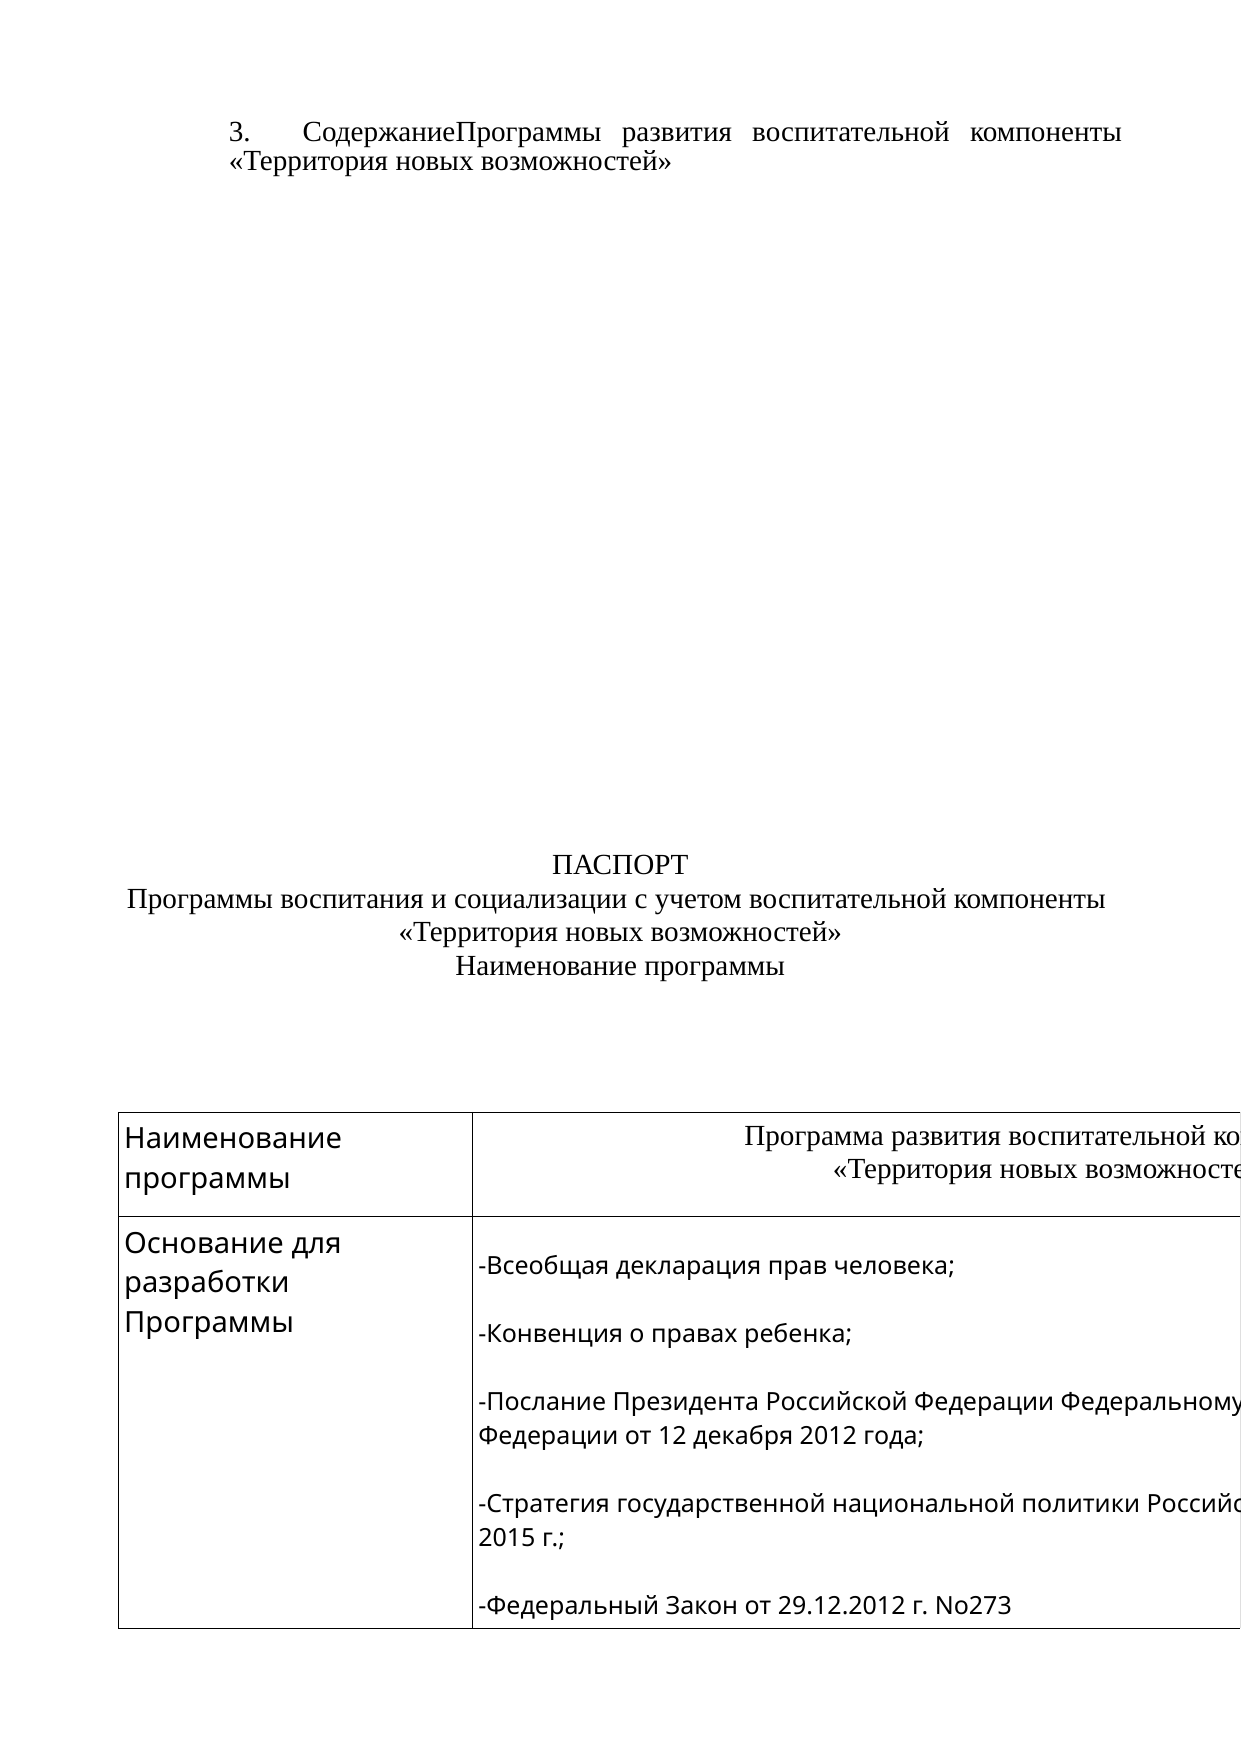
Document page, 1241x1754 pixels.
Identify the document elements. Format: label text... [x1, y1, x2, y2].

text ПАСПОРТ [118, 847, 1122, 881]
table_cell Основание для разработки Программы [119, 1217, 472, 1628]
text Программы воспитания и социализации с учетом воспитательной компоненты [118, 881, 1122, 914]
table_header Наименование программы [119, 1113, 472, 1216]
table_header Программа развития воспитательной компоненты «Территория новых возможностей» [473, 1113, 1240, 1216]
table_cell -Всеобщая декларация прав человека; -Конвенция о правах ребенка; -Послание Президента Российской Федерации Федеральному Собранию Российской Федерации от 12 декабря 2012 года; -Стратегия государственной национальной политики Российской Федерации на период до 2015 г.; -Федеральный Закон от 29.12.2012 г. No273 -ФЗ «Об образовании в Российской Федерации»; -Указ Президента Российской Федерации «О мерах по реализации государственной политики в области образования и науки» от 7 мая 2012 года No 599; -Указ Президента Российской Федерации «О национальной стратегии действий в интересах детей на 2012-2017 годы» от 1 июня 2012 года No 761; - Государственная программа Российской Федерации «Развитие образования», утвержденная распоряжением Правительства Российской Федерации от 22 ноября 2012 г. No 2148 Концепция долгосрочного социально-экономического развития до 2020 года, раздел III «Образование» (одобрена Правительством РФ 1 октября 2008 года, протокол No 36). [473, 1217, 1240, 1628]
text Наименование программы [118, 948, 1122, 981]
text «Территория новых возможностей» [118, 914, 1122, 948]
list СодержаниеПрограммы развития воспитательной компоненты «Территория новых возможностей» [228, 118, 1122, 176]
